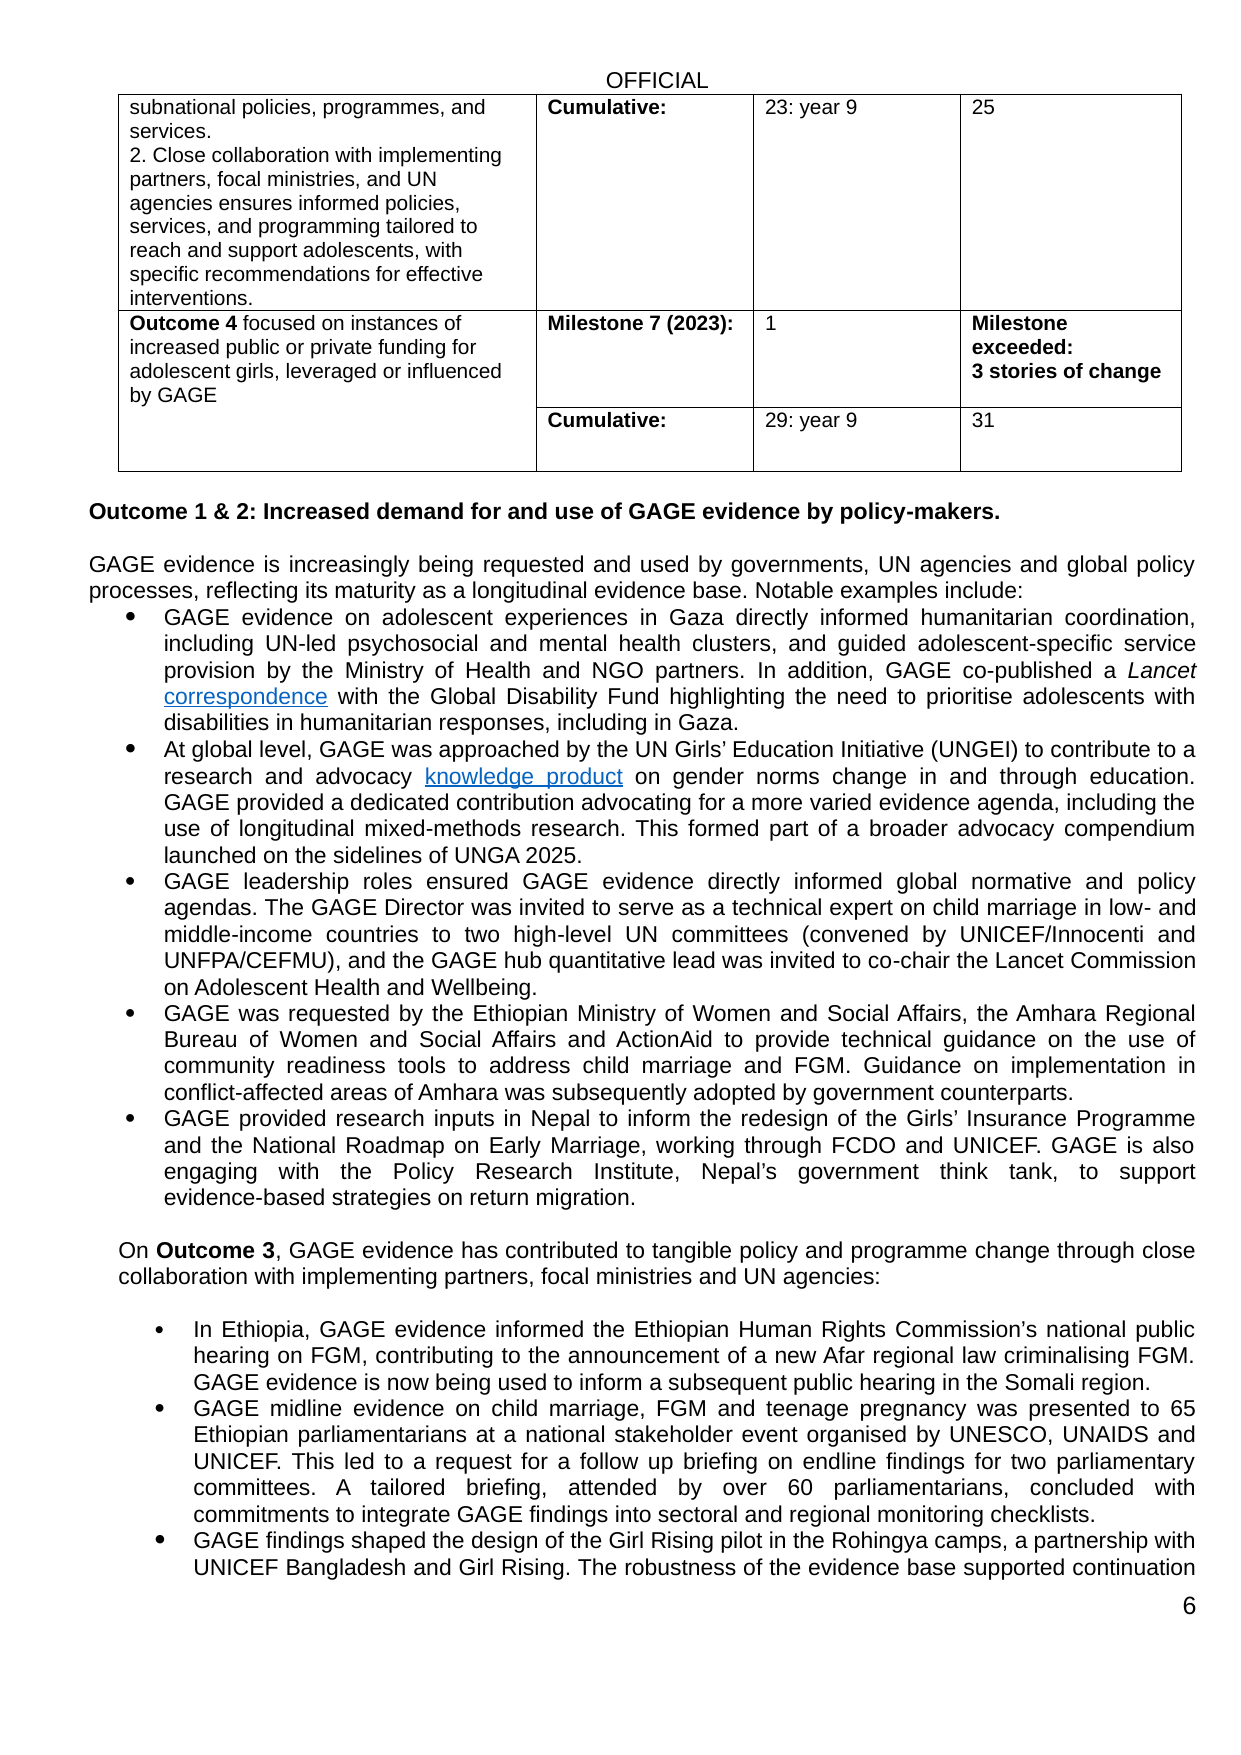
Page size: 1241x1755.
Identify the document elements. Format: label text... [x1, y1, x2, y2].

list GAGE leadership roles ensured GAGE evidence directly informed global normative and policy agendas. The GAGE Director was invited to serve as a technical expert on child marriage in low‑ and middle‑income countries to two high‑level UN committees (convened by UNICEF/Innocenti and UNFPA/CEFMU), and the GAGE hub quantitative lead was invited to co‑chair the Lancet Commission on Adolescent Health and Wellbeing. [126, 868, 1196, 1000]
table_cell subnational policies, programmes, and services. 2. Close collaboration with implementing partners, focal ministries, and UN agencies ensures informed policies, services, and programming tailored to reach and support adolescents, with specific recommendations for effective interventions. [119, 95, 536, 310]
table_cell 29: year 9 [754, 408, 960, 471]
table_cell Cumulative: [537, 408, 753, 471]
text Outcome 1 & 2: Increased demand for and use of GAGE evidence by policy‑makers. [88, 498, 1196, 524]
table_cell 23: year 9 [754, 95, 960, 310]
list GAGE was requested by the Ethiopian Ministry of Women and Social Affairs, the Amhara Regional Bureau of Women and Social Affairs and ActionAid to provide technical guidance on the use of community readiness tools to address child marriage and FGM. Guidance on implementation in conflict‑affected areas of Amhara was subsequently adopted by government counterparts. [126, 1000, 1196, 1105]
list GAGE findings shaped the design of the Girl Rising pilot in the Rohingya camps, a partnership with UNICEF Bangladesh and Girl Rising. The robustness of the evidence base supported continuation [156, 1527, 1196, 1580]
text On Outcome 3, GAGE evidence has contributed to tangible policy and programme change through close collaboration with implementing partners, focal ministries and UN agencies: [118, 1237, 1196, 1290]
list In Ethiopia, GAGE evidence informed the Ethiopian Human Rights Commission’s national public hearing on FGM, contributing to the announcement of a new Afar regional law criminalising FGM. GAGE evidence is now being used to inform a subsequent public hearing in the Somali region. [156, 1316, 1196, 1395]
list GAGE provided research inputs in Nepal to inform the redesign of the Girls’ Insurance Programme and the National Roadmap on Early Marriage, working through FCDO and UNICEF. GAGE is also engaging with the Policy Research Institute, Nepal’s government think tank, to support evidence‑based strategies on return migration. [126, 1105, 1196, 1211]
table_cell Milestone exceeded: 3 stories of change [961, 311, 1181, 407]
table_cell Cumulative: [537, 95, 753, 310]
list At global level, GAGE was approached by the UN Girls’ Education Initiative (UNGEI) to contribute to a research and advocacy knowledge product on gender norms change in and through education. GAGE provided a dedicated contribution advocating for a more varied evidence agenda, including the use of longitudinal mixed‑methods research. This formed part of a broader advocacy compendium launched on the sidelines of UNGA 2025. [126, 736, 1196, 868]
table_cell Outcome 4 focused on instances of increased public or private funding for adolescent girls, leveraged or influenced by GAGE [119, 311, 536, 471]
list GAGE evidence on adolescent experiences in Gaza directly informed humanitarian coordination, including UN‑led psychosocial and mental health clusters, and guided adolescent‑specific service provision by the Ministry of Health and NGO partners. In addition, GAGE co‑published a Lancet correspondence with the Global Disability Fund highlighting the need to prioritise adolescents with disabilities in humanitarian responses, including in Gaza. [126, 603, 1196, 736]
table_cell 31 [961, 408, 1181, 471]
table_cell 25 [961, 95, 1181, 310]
text GAGE evidence is increasingly being requested and used by governments, UN agencies and global policy processes, reflecting its maturity as a longitudinal evidence base. Notable examples include: [88, 524, 1196, 603]
list GAGE midline evidence on child marriage, FGM and teenage pregnancy was presented to 65 Ethiopian parliamentarians at a national stakeholder event organised by UNESCO, UNAIDS and UNICEF. This led to a request for a follow up briefing on endline findings for two parliamentary committees. A tailored briefing, attended by over 60 parliamentarians, concluded with commitments to integrate GAGE findings into sectoral and regional monitoring checklists. [156, 1395, 1196, 1527]
table_cell Milestone 7 (2023): [537, 311, 753, 407]
table_cell 1 [754, 311, 960, 407]
